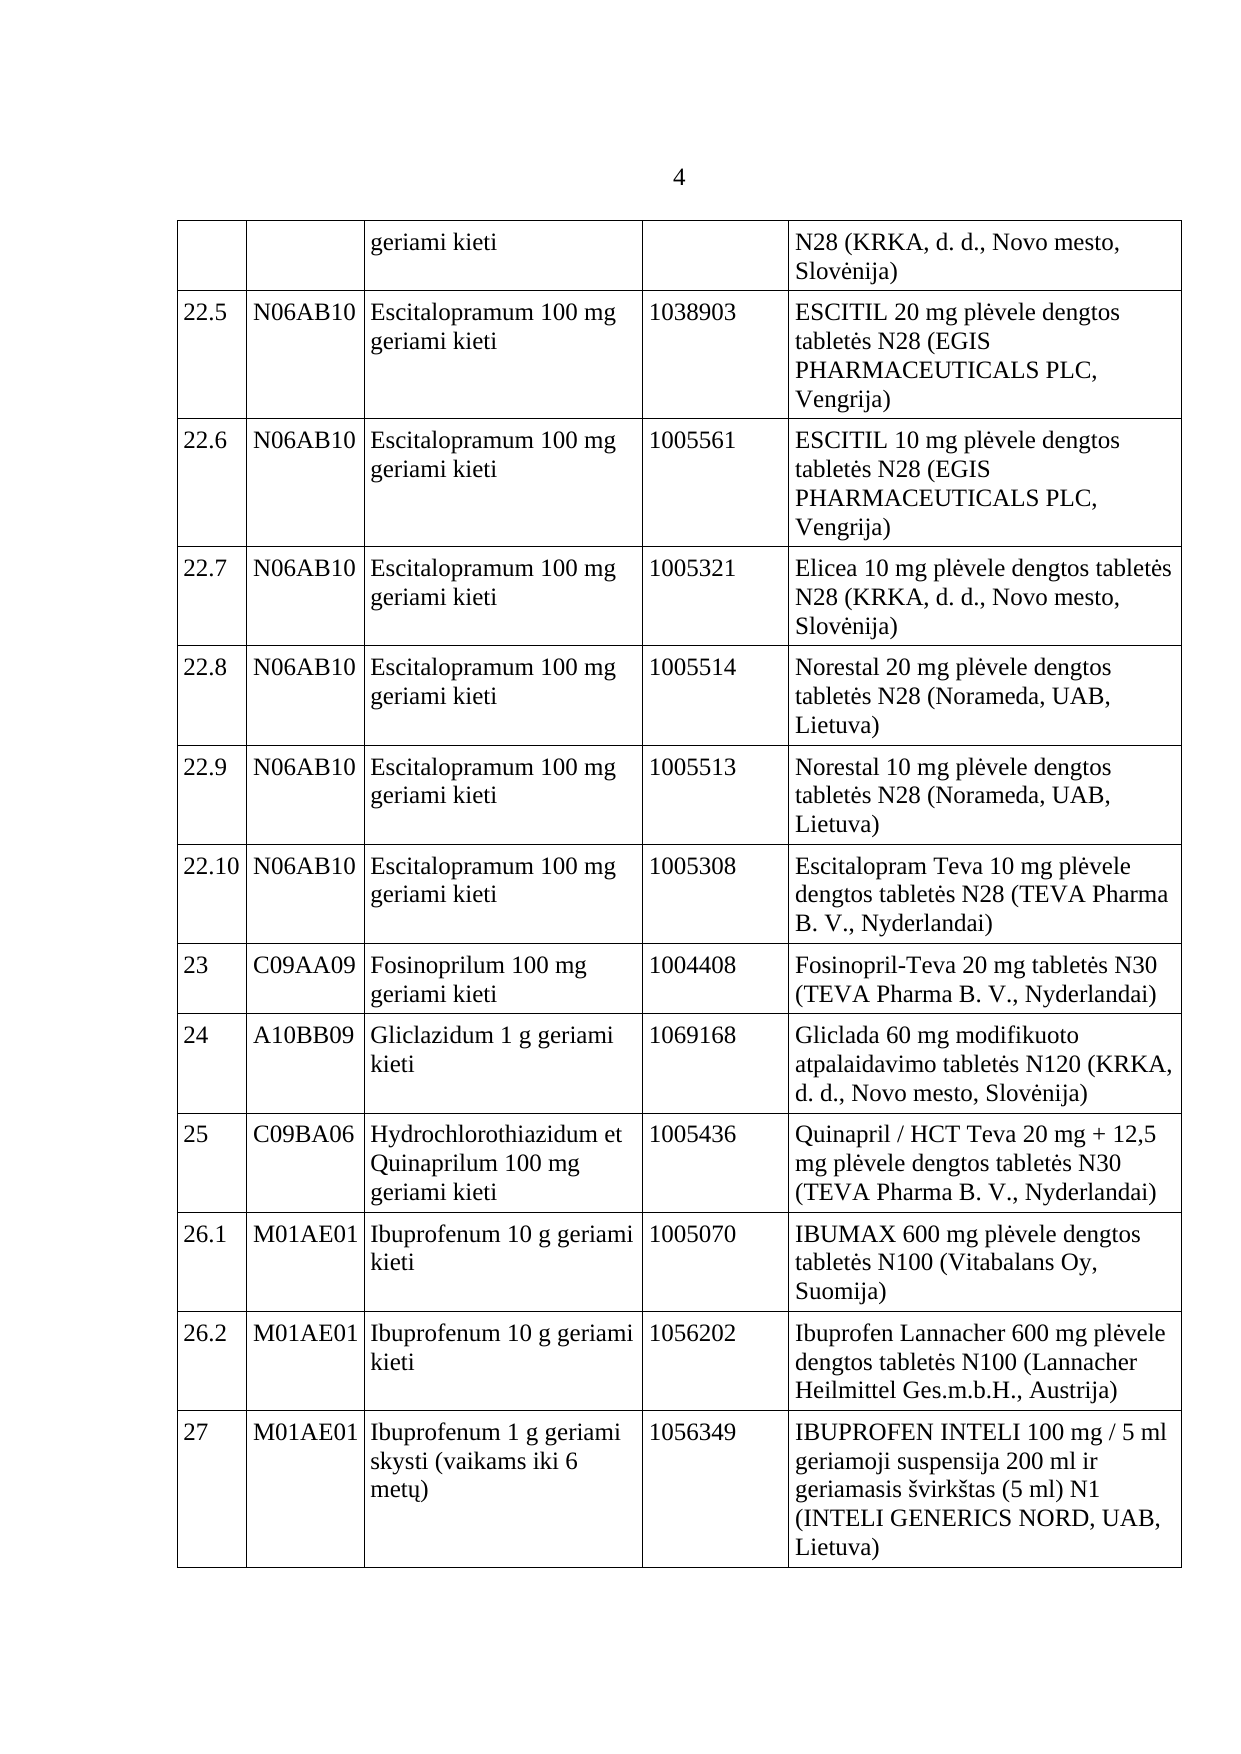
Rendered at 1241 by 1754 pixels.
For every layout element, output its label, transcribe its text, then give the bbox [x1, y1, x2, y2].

table_cell Escitalopram Teva 10 mg plėvele dengtos tabletės N28 (TEVA Pharma B. V., Nyderlandai) [789, 845, 1181, 943]
table_cell 1056202 [643, 1312, 788, 1410]
table_cell Escitalopramum 100 mg geriami kieti [365, 845, 642, 943]
table_cell Ibuprofenum 10 g geriami kieti [365, 1312, 642, 1410]
table_cell 26.1 [178, 1213, 246, 1311]
table_cell M01AE01 [247, 1411, 364, 1567]
table_cell Escitalopramum 100 mg geriami kieti [365, 291, 642, 418]
table_cell N06AB10 [247, 419, 364, 546]
table_cell 1005070 [643, 1213, 788, 1311]
table_cell A10BB09 [247, 1014, 364, 1112]
table_cell Ibuprofenum 1 g geriami skysti (vaikams iki 6 metų) [365, 1411, 642, 1567]
table_cell Gliclada 60 mg modifikuoto atpalaidavimo tabletės N120 (KRKA, d. d., Novo mesto, Slovėnija) [789, 1014, 1181, 1112]
table_cell 22.9 [178, 746, 246, 844]
table_cell [643, 221, 788, 290]
table_cell Escitalopramum 100 mg geriami kieti [365, 746, 642, 844]
table_cell C09BA06 [247, 1114, 364, 1212]
table_cell 22.6 [178, 419, 246, 546]
table_cell M01AE01 [247, 1213, 364, 1311]
table_cell Quinapril / HCT Teva 20 mg + 12,5 mg plėvele dengtos tabletės N30 (TEVA Pharma B. V., Nyderlandai) [789, 1114, 1181, 1212]
table_cell N06AB10 [247, 845, 364, 943]
table_cell Escitalopramum 100 mg geriami kieti [365, 646, 642, 744]
table_cell N28 (KRKA, d. d., Novo mesto, Slovėnija) [789, 221, 1181, 290]
table_cell Hydrochlorothiazidum et Quinaprilum 100 mg geriami kieti [365, 1114, 642, 1212]
table_cell 1038903 [643, 291, 788, 418]
table_cell 24 [178, 1014, 246, 1112]
table_cell Escitalopramum 100 mg geriami kieti [365, 419, 642, 546]
table_cell Ibuprofenum 10 g geriami kieti [365, 1213, 642, 1311]
table_cell Escitalopramum 100 mg geriami kieti [365, 547, 642, 645]
table_cell 22.10 [178, 845, 246, 943]
table_cell N06AB10 [247, 547, 364, 645]
table_cell N06AB10 [247, 646, 364, 744]
table_cell 22.5 [178, 291, 246, 418]
table_cell ESCITIL 20 mg plėvele dengtos tabletės N28 (EGIS PHARMACEUTICALS PLC, Vengrija) [789, 291, 1181, 418]
table_cell 22.8 [178, 646, 246, 744]
table_cell C09AA09 [247, 944, 364, 1013]
table_cell N06AB10 [247, 746, 364, 844]
table_cell 1005561 [643, 419, 788, 546]
table_cell [247, 221, 364, 290]
table_cell Elicea 10 mg plėvele dengtos tabletės N28 (KRKA, d. d., Novo mesto, Slovėnija) [789, 547, 1181, 645]
table_cell 22.7 [178, 547, 246, 645]
table_cell 1004408 [643, 944, 788, 1013]
table_cell IBUPROFEN INTELI 100 mg / 5 ml geriamoji suspensija 200 ml ir geriamasis švirkštas (5 ml) N1 (INTELI GENERICS NORD, UAB, Lietuva) [789, 1411, 1181, 1567]
table_cell Gliclazidum 1 g geriami kieti [365, 1014, 642, 1112]
table_cell N06AB10 [247, 291, 364, 418]
table_cell Ibuprofen Lannacher 600 mg plėvele dengtos tabletės N100 (Lannacher Heilmittel Ges.m.b.H., Austrija) [789, 1312, 1181, 1410]
table_cell 1005321 [643, 547, 788, 645]
table_cell 25 [178, 1114, 246, 1212]
table_cell geriami kieti [365, 221, 642, 290]
table_cell 1005514 [643, 646, 788, 744]
table_cell 27 [178, 1411, 246, 1567]
table_cell [178, 221, 246, 290]
table_cell 23 [178, 944, 246, 1013]
table_cell 1056349 [643, 1411, 788, 1567]
table_cell Norestal 10 mg plėvele dengtos tabletės N28 (Norameda, UAB, Lietuva) [789, 746, 1181, 844]
table_cell Norestal 20 mg plėvele dengtos tabletės N28 (Norameda, UAB, Lietuva) [789, 646, 1181, 744]
table_cell 1069168 [643, 1014, 788, 1112]
table_cell 1005436 [643, 1114, 788, 1212]
table_cell Fosinopril-Teva 20 mg tabletės N30 (TEVA Pharma B. V., Nyderlandai) [789, 944, 1181, 1013]
table_cell M01AE01 [247, 1312, 364, 1410]
table_cell 1005513 [643, 746, 788, 844]
table_cell IBUMAX 600 mg plėvele dengtos tabletės N100 (Vitabalans Oy, Suomija) [789, 1213, 1181, 1311]
table_cell 26.2 [178, 1312, 246, 1410]
table_cell ESCITIL 10 mg plėvele dengtos tabletės N28 (EGIS PHARMACEUTICALS PLC, Vengrija) [789, 419, 1181, 546]
table_cell Fosinoprilum 100 mg geriami kieti [365, 944, 642, 1013]
table_cell 1005308 [643, 845, 788, 943]
